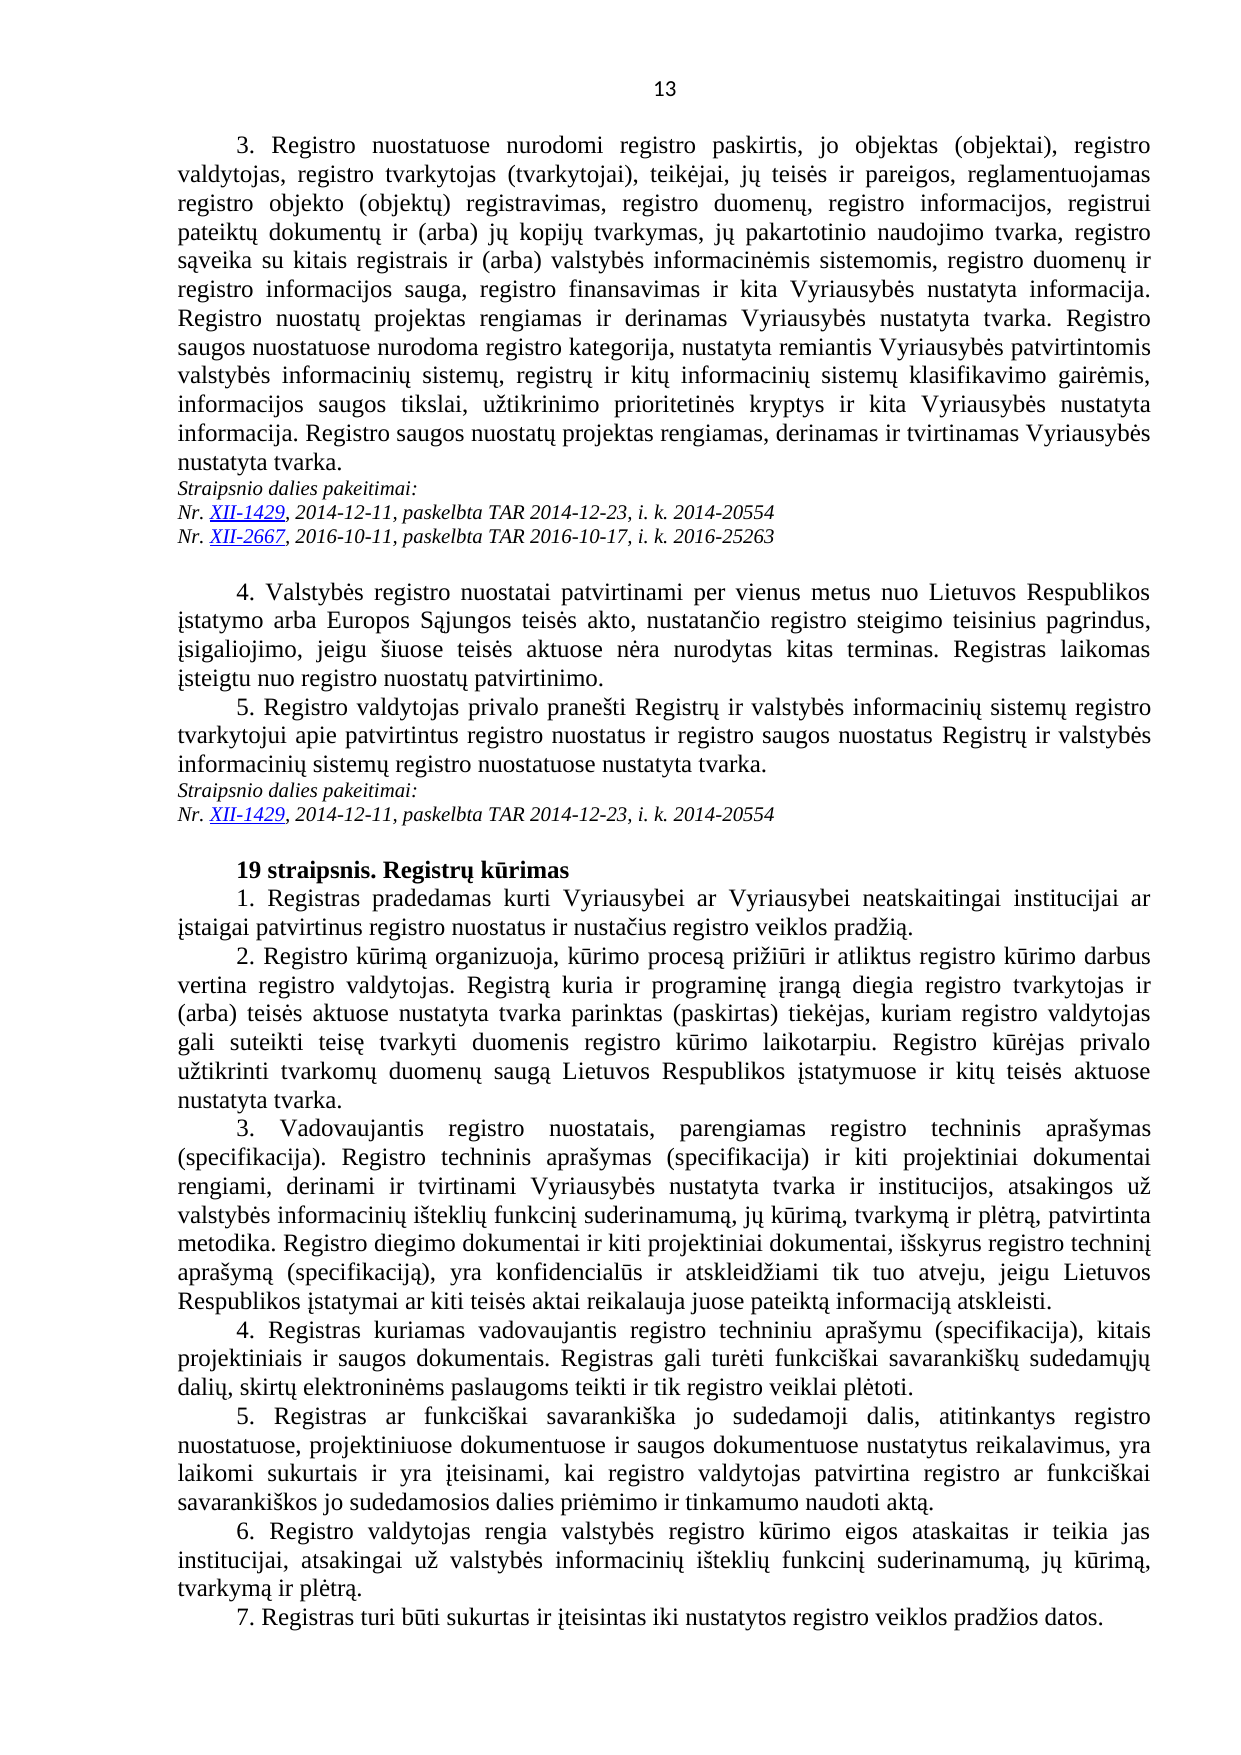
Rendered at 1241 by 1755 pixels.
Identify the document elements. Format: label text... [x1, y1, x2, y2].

text Straipsnio dalies pakeitimai: [177, 476, 1152, 500]
text 1. Registras pradedamas kurti Vyriausybei ar Vyriausybei neatskaitingai institucijai ar įstaigai patvirtinus registro nuostatus ir nustačius registro veiklos pradžią. [177, 883, 1152, 941]
text 3. Vadovaujantis registro nuostatais, parengiamas registro techninis aprašymas (specifikacija). Registro techninis aprašymas (specifikacija) ir kiti projektiniai dokumentai rengiami, derinami ir tvirtinami Vyriausybės nustatyta tvarka ir institucijos, atsakingos už valstybės informacinių išteklių funkcinį suderinamumą, jų kūrimą, tvarkymą ir plėtrą, patvirtinta metodika. Registro diegimo dokumentai ir kiti projektiniai dokumentai, išskyrus registro techninį aprašymą (specifikaciją), yra konfidencialūs ir atskleidžiami tik tuo atveju, jeigu Lietuvos Respublikos įstatymai ar kiti teisės aktai reikalauja juose pateiktą informaciją atskleisti. [177, 1113, 1152, 1315]
text 4. Registras kuriamas vadovaujantis registro techniniu aprašymu (specifikacija), kitais projektiniais ir saugos dokumentais. Registras gali turėti funkciškai savarankiškų sudedamųjų dalių, skirtų elektroninėms paslaugoms teikti ir tik registro veiklai plėtoti. [177, 1315, 1152, 1401]
text Nr. XII-2667, 2016-10-11, paskelbta TAR 2016-10-17, i. k. 2016-25263 [177, 524, 1152, 548]
text Nr. XII-1429, 2014-12-11, paskelbta TAR 2014-12-23, i. k. 2014-20554 [177, 802, 1152, 826]
text Nr. XII-1429, 2014-12-11, paskelbta TAR 2014-12-23, i. k. 2014-20554 [177, 500, 1152, 524]
text 19 straipsnis. Registrų kūrimas [177, 855, 1152, 883]
text 2. Registro kūrimą organizuoja, kūrimo procesą prižiūri ir atliktus registro kūrimo darbus vertina registro valdytojas. Registrą kuria ir programinę įrangą diegia registro tvarkytojas ir (arba) teisės aktuose nustatyta tvarka parinktas (paskirtas) tiekėjas, kuriam registro valdytojas gali suteikti teisę tvarkyti duomenis registro kūrimo laikotarpiu. Registro kūrėjas privalo užtikrinti tvarkomų duomenų saugą Lietuvos Respublikos įstatymuose ir kitų teisės aktuose nustatyta tvarka. [177, 941, 1152, 1113]
text 7. Registras turi būti sukurtas ir įteisintas iki nustatytos registro veiklos pradžios datos. [177, 1602, 1152, 1631]
text Straipsnio dalies pakeitimai: [177, 778, 1152, 802]
text 5. Registras ar funkciškai savarankiška jo sudedamoji dalis, atitinkantys registro nuostatuose, projektiniuose dokumentuose ir saugos dokumentuose nustatytus reikalavimus, yra laikomi sukurtais ir yra įteisinami, kai registro valdytojas patvirtina registro ar funkciškai savarankiškos jo sudedamosios dalies priėmimo ir tinkamumo naudoti aktą. [177, 1401, 1152, 1516]
text 5. Registro valdytojas privalo pranešti Registrų ir valstybės informacinių sistemų registro tvarkytojui apie patvirtintus registro nuostatus ir registro saugos nuostatus Registrų ir valstybės informacinių sistemų registro nuostatuose nustatyta tvarka. [177, 692, 1152, 778]
text 3. Registro nuostatuose nurodomi registro paskirtis, jo objektas (objektai), registro valdytojas, registro tvarkytojas (tvarkytojai), teikėjai, jų teisės ir pareigos, reglamentuojamas registro objekto (objektų) registravimas, registro duomenų, registro informacijos, registrui pateiktų dokumentų ir (arba) jų kopijų tvarkymas, jų pakartotinio naudojimo tvarka, registro sąveika su kitais registrais ir (arba) valstybės informacinėmis sistemomis, registro duomenų ir registro informacijos sauga, registro finansavimas ir kita Vyriausybės nustatyta informacija. Registro nuostatų projektas rengiamas ir derinamas Vyriausybės nustatyta tvarka. Registro saugos nuostatuose nurodoma registro kategorija, nustatyta remiantis Vyriausybės patvirtintomis valstybės informacinių sistemų, registrų ir kitų informacinių sistemų klasifikavimo gairėmis, informacijos saugos tikslai, užtikrinimo prioritetinės kryptys ir kita Vyriausybės nustatyta informacija. Registro saugos nuostatų projektas rengiamas, derinamas ir tvirtinamas Vyriausybės nustatyta tvarka. [177, 131, 1152, 476]
text 4. Valstybės registro nuostatai patvirtinami per vienus metus nuo Lietuvos Respublikos įstatymo arba Europos Sąjungos teisės akto, nustatančio registro steigimo teisinius pagrindus, įsigaliojimo, jeigu šiuose teisės aktuose nėra nurodytas kitas terminas. Registras laikomas įsteigtu nuo registro nuostatų patvirtinimo. [177, 577, 1152, 692]
text 6. Registro valdytojas rengia valstybės registro kūrimo eigos ataskaitas ir teikia jas institucijai, atsakingai už valstybės informacinių išteklių funkcinį suderinamumą, jų kūrimą, tvarkymą ir plėtrą. [177, 1516, 1152, 1602]
